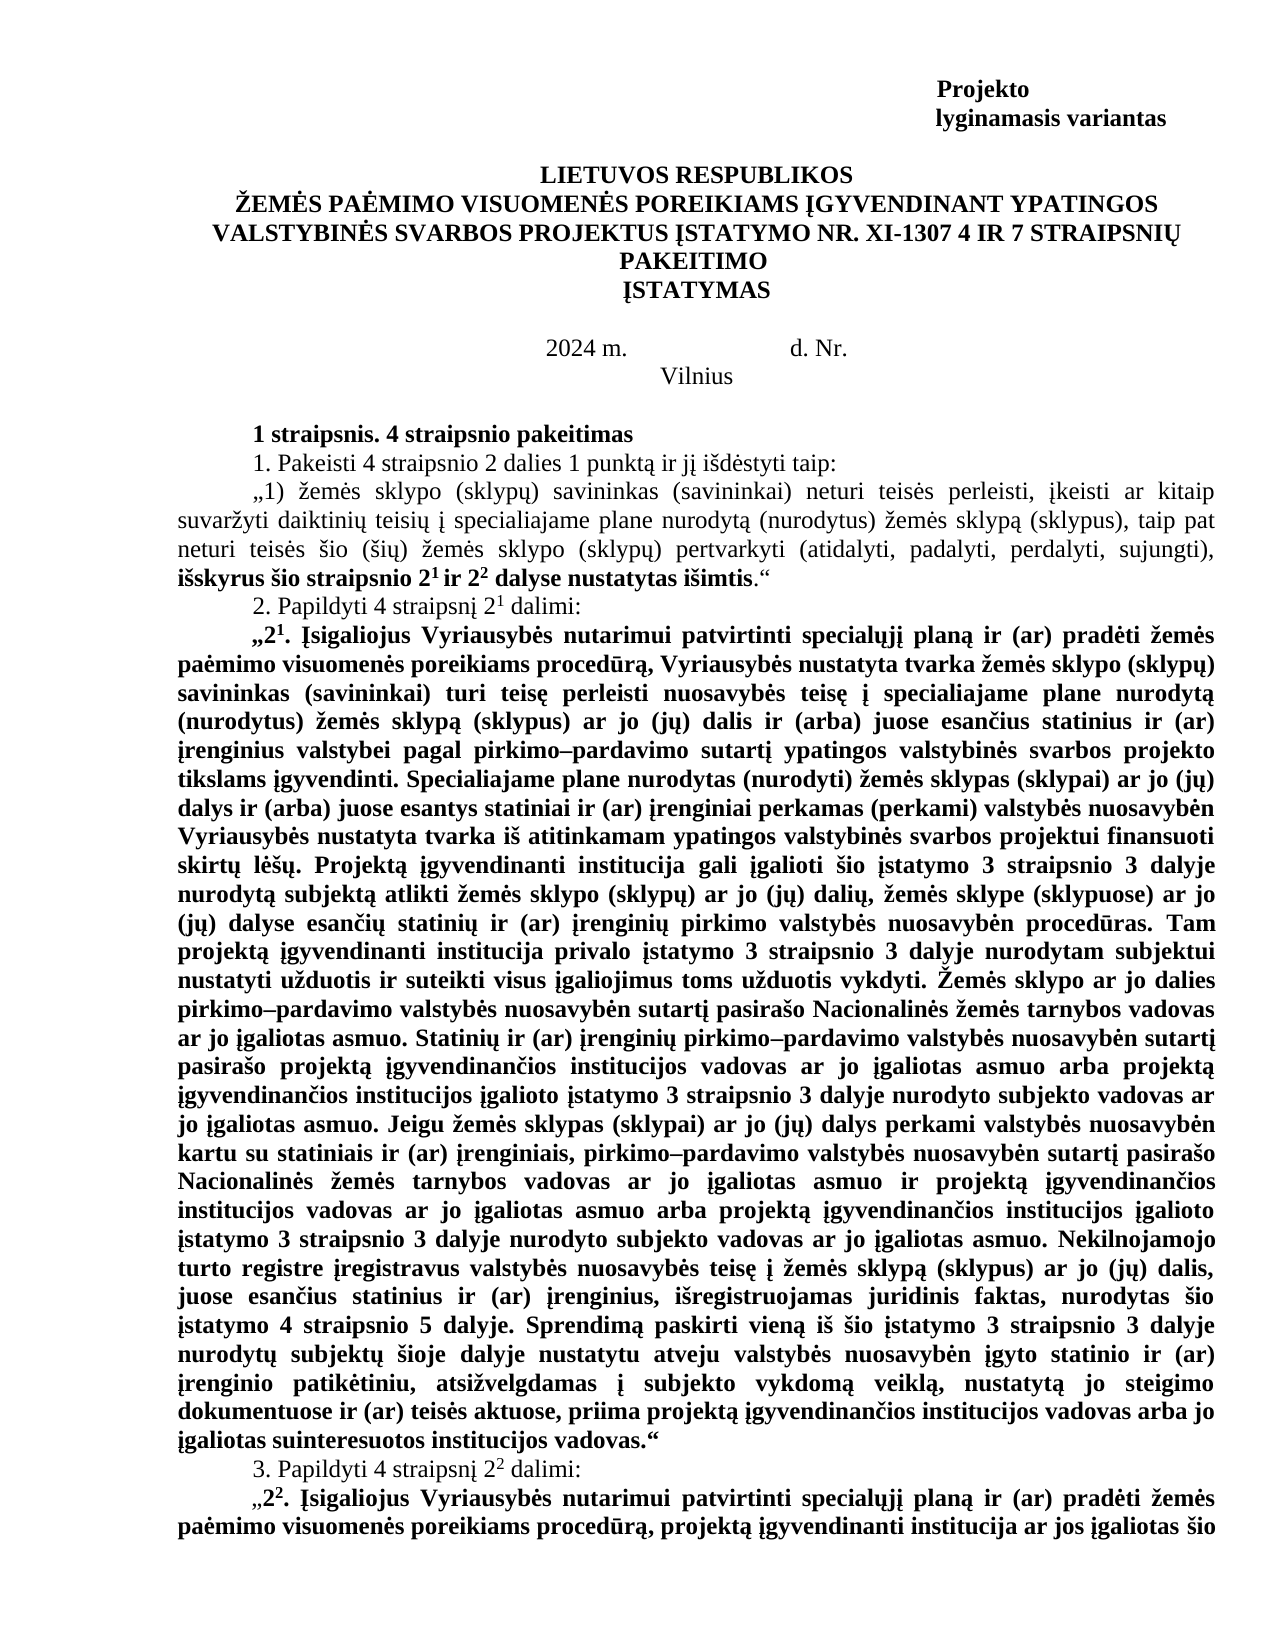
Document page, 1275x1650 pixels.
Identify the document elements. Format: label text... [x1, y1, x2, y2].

text „1) žemės sklypo (sklypų) savininkas (savininkai) neturi teisės perleisti, įkeisti ar kitaip suvaržyti daiktinių teisių į specialiajame plane nurodytą (nurodytus) žemės sklypą (sklypus), taip pat neturi teisės šio (šių) žemės sklypo (sklypų) pertvarkyti (atidalyti, padalyti, perdalyti, sujungti), išskyrus šio straipsnio 21 ir 22 dalyse nustatytas išimtis.“ [177, 476, 1216, 591]
text Vilnius [177, 361, 1216, 390]
text ĮSTATYMAS [177, 275, 1216, 304]
text ŽEMĖS PAĖMIMO VISUOMENĖS POREIKIAMS ĮGYVENDINANT YPATINGOS VALSTYBINĖS SVARBOS PROJEKTUS ĮSTATYMO NR. XI-1307 4 IR 7 STRAIPSNIŲ PAKEITIMO [177, 189, 1216, 275]
text lyginamasis variantas [886, 103, 1167, 131]
text 1. Pakeisti 4 straipsnio 2 dalies 1 punktą ir jį išdėstyti taip: [252, 448, 1216, 476]
text 2. Papildyti 4 straipsnį 21 dalimi: [252, 591, 1216, 620]
text LIETUVOS RESPUBLIKOS [177, 160, 1216, 189]
text 1 straipsnis. 4 straipsnio pakeitimas [177, 419, 1216, 448]
text 3. Papildyti 4 straipsnį 22 dalimi: [252, 1454, 1216, 1483]
text 2024 m. d. Nr. [177, 333, 1216, 361]
text Projekto [177, 74, 1246, 103]
text „22. Įsigaliojus Vyriausybės nutarimui patvirtinti specialųjį planą ir (ar) pradėti žemės paėmimo visuomenės poreikiams procedūrą, projektą įgyvendinanti institucija ar jos įgaliotas šio [177, 1483, 1216, 1540]
text „21. Įsigaliojus Vyriausybės nutarimui patvirtinti specialųjį planą ir (ar) pradėti žemės paėmimo visuomenės poreikiams procedūrą, Vyriausybės nustatyta tvarka žemės sklypo (sklypų) savininkas (savininkai) turi teisę perleisti nuosavybės teisę į specialiajame plane nurodytą (nurodytus) žemės sklypą (sklypus) ar jo (jų) dalis ir (arba) juose esančius statinius ir (ar) įrenginius valstybei pagal pirkimo–pardavimo sutartį ypatingos valstybinės svarbos projekto tikslams įgyvendinti. Specialiajame plane nurodytas (nurodyti) žemės sklypas (sklypai) ar jo (jų) dalys ir (arba) juose esantys statiniai ir (ar) įrenginiai perkamas (perkami) valstybės nuosavybėn Vyriausybės nustatyta tvarka iš atitinkamam ypatingos valstybinės svarbos projektui finansuoti skirtų lėšų. Projektą įgyvendinanti institucija gali įgalioti šio įstatymo 3 straipsnio 3 dalyje nurodytą subjektą atlikti žemės sklypo (sklypų) ar jo (jų) dalių, žemės sklype (sklypuose) ar jo (jų) dalyse esančių statinių ir (ar) įrenginių pirkimo valstybės nuosavybėn procedūras. Tam projektą įgyvendinanti institucija privalo įstatymo 3 straipsnio 3 dalyje nurodytam subjektui nustatyti užduotis ir suteikti visus įgaliojimus toms užduotis vykdyti. Žemės sklypo ar jo dalies pirkimo–pardavimo valstybės nuosavybėn sutartį pasirašo Nacionalinės žemės tarnybos vadovas ar jo įgaliotas asmuo. Statinių ir (ar) įrenginių pirkimo–pardavimo valstybės nuosavybėn sutartį pasirašo projektą įgyvendinančios institucijos vadovas ar jo įgaliotas asmuo arba projektą įgyvendinančios institucijos įgalioto įstatymo 3 straipsnio 3 dalyje nurodyto subjekto vadovas ar jo įgaliotas asmuo. Jeigu žemės sklypas (sklypai) ar jo (jų) dalys perkami valstybės nuosavybėn kartu su statiniais ir (ar) įrenginiais, pirkimo–pardavimo valstybės nuosavybėn sutartį pasirašo Nacionalinės žemės tarnybos vadovas ar jo įgaliotas asmuo ir projektą įgyvendinančios institucijos vadovas ar jo įgaliotas asmuo arba projektą įgyvendinančios institucijos įgalioto įstatymo 3 straipsnio 3 dalyje nurodyto subjekto vadovas ar jo įgaliotas asmuo. Nekilnojamojo turto registre įregistravus valstybės nuosavybės teisę į žemės sklypą (sklypus) ar jo (jų) dalis, juose esančius statinius ir (ar) įrenginius, išregistruojamas juridinis faktas, nurodytas šio įstatymo 4 straipsnio 5 dalyje. Sprendimą paskirti vieną iš šio įstatymo 3 straipsnio 3 dalyje nurodytų subjektų šioje dalyje nustatytu atveju valstybės nuosavybėn įgyto statinio ir (ar) įrenginio patikėtiniu, atsižvelgdamas į subjekto vykdomą veiklą, nustatytą jo steigimo dokumentuose ir (ar) teisės aktuose, priima projektą įgyvendinančios institucijos vadovas arba jo įgaliotas suinteresuotos institucijos vadovas.“ [177, 620, 1216, 1454]
